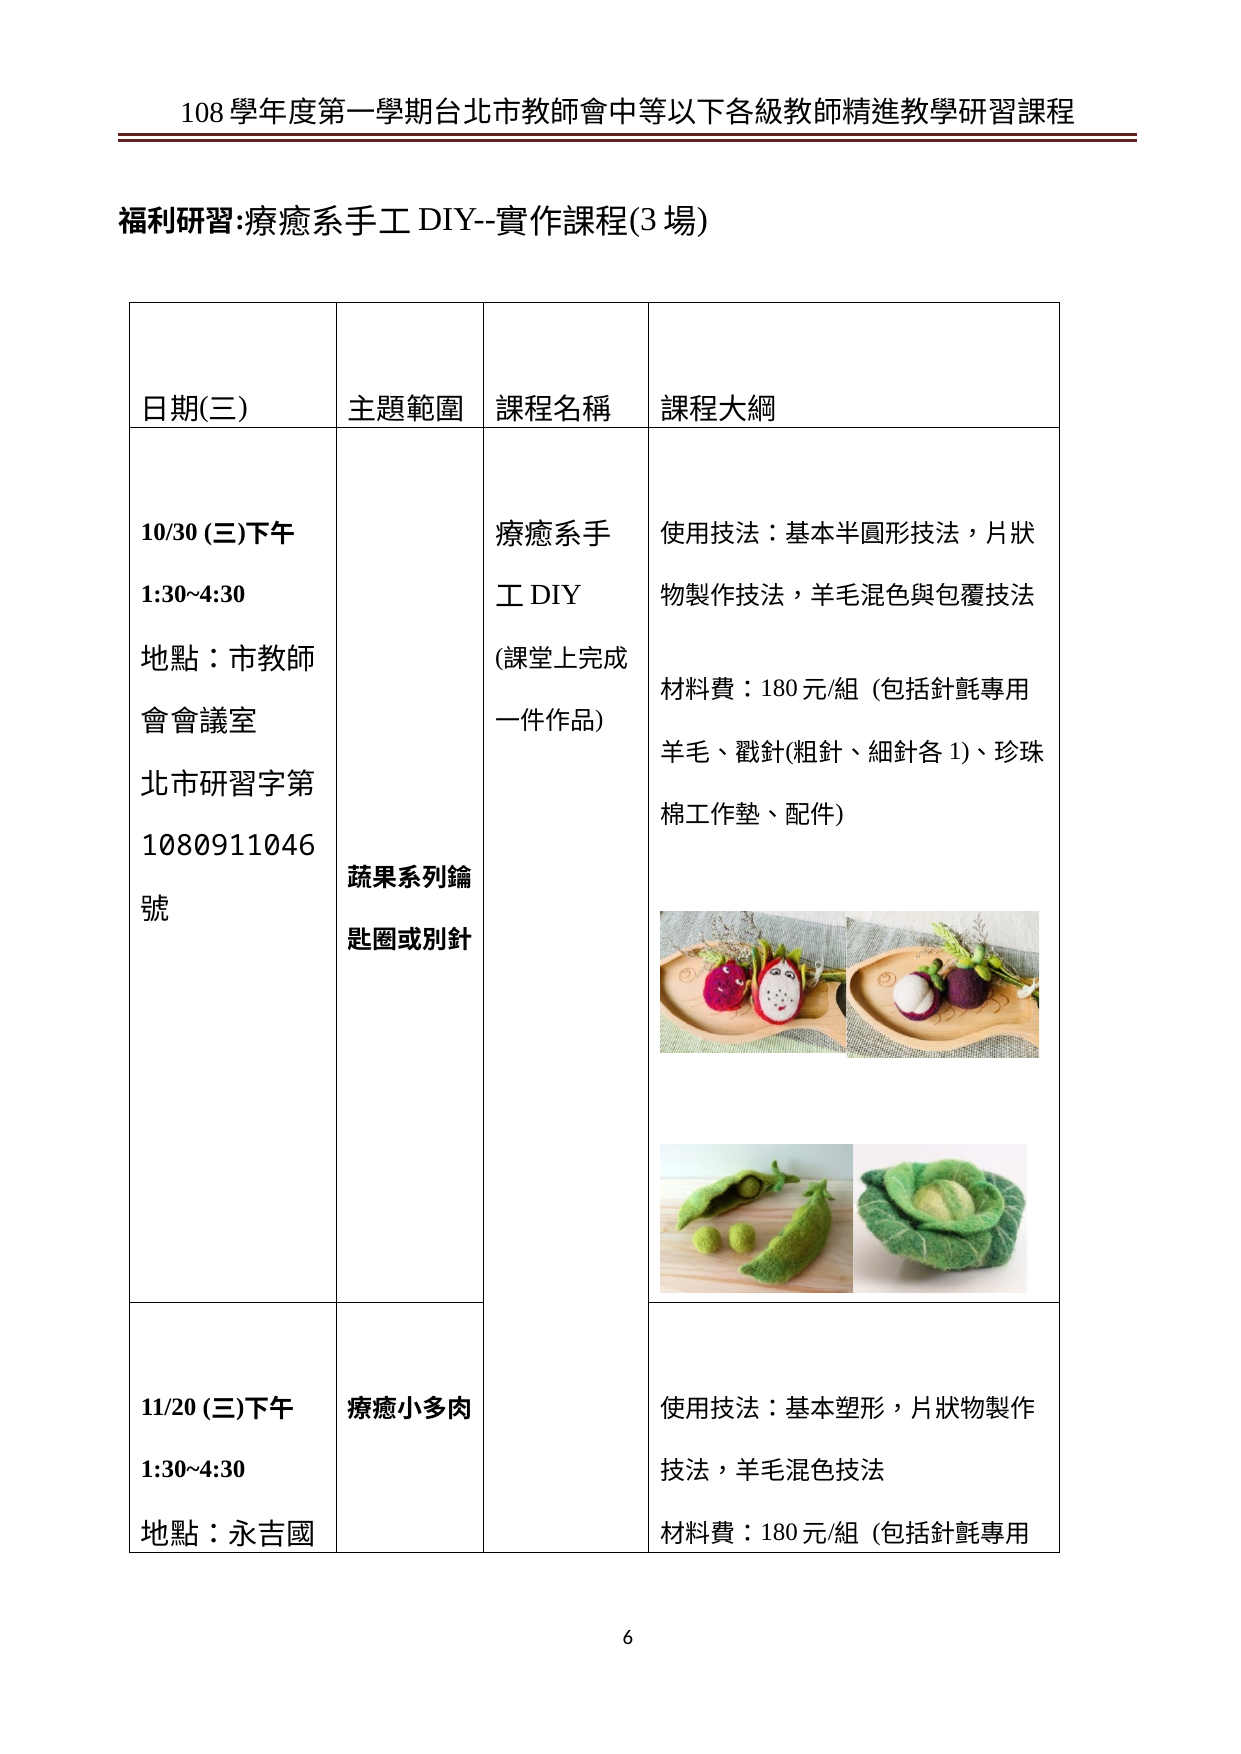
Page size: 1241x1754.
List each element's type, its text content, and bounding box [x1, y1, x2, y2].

table_header 課程大綱 [649, 303, 1059, 427]
table_header 課程名稱 [484, 303, 648, 427]
table_header 日期(三) [130, 303, 336, 427]
table_cell 蔬果系列鑰匙圈或別針 [337, 428, 483, 1302]
table_cell 10/30 (三)下午1:30~4:30 地點：市教師會會議室 北市研習字第1080911046號 [130, 428, 336, 1302]
table_cell 使用技法：基本塑形，片狀物製作技法，羊毛混色技法 材料費：180元/組 (包括針氈專用 [649, 1303, 1059, 1552]
table_cell 療癒小多肉 [337, 1303, 483, 1552]
table_cell 療癒系手工DIY (課堂上完成一件作品) [484, 428, 648, 1552]
text 福利研習:療癒系手工DIY--實作課程(3場) [118, 177, 1137, 240]
table_cell 使用技法：基本半圓形技法，片狀物製作技法，羊毛混色與包覆技法 材料費：180元/組 (包括針氈專用羊毛、戳針(粗針、細針各1)、珍珠棉工作墊、配件) [649, 428, 1059, 1302]
table_header 主題範圍 [337, 303, 483, 427]
table_cell 11/20 (三)下午1:30~4:30 地點：永吉國 [130, 1303, 336, 1552]
